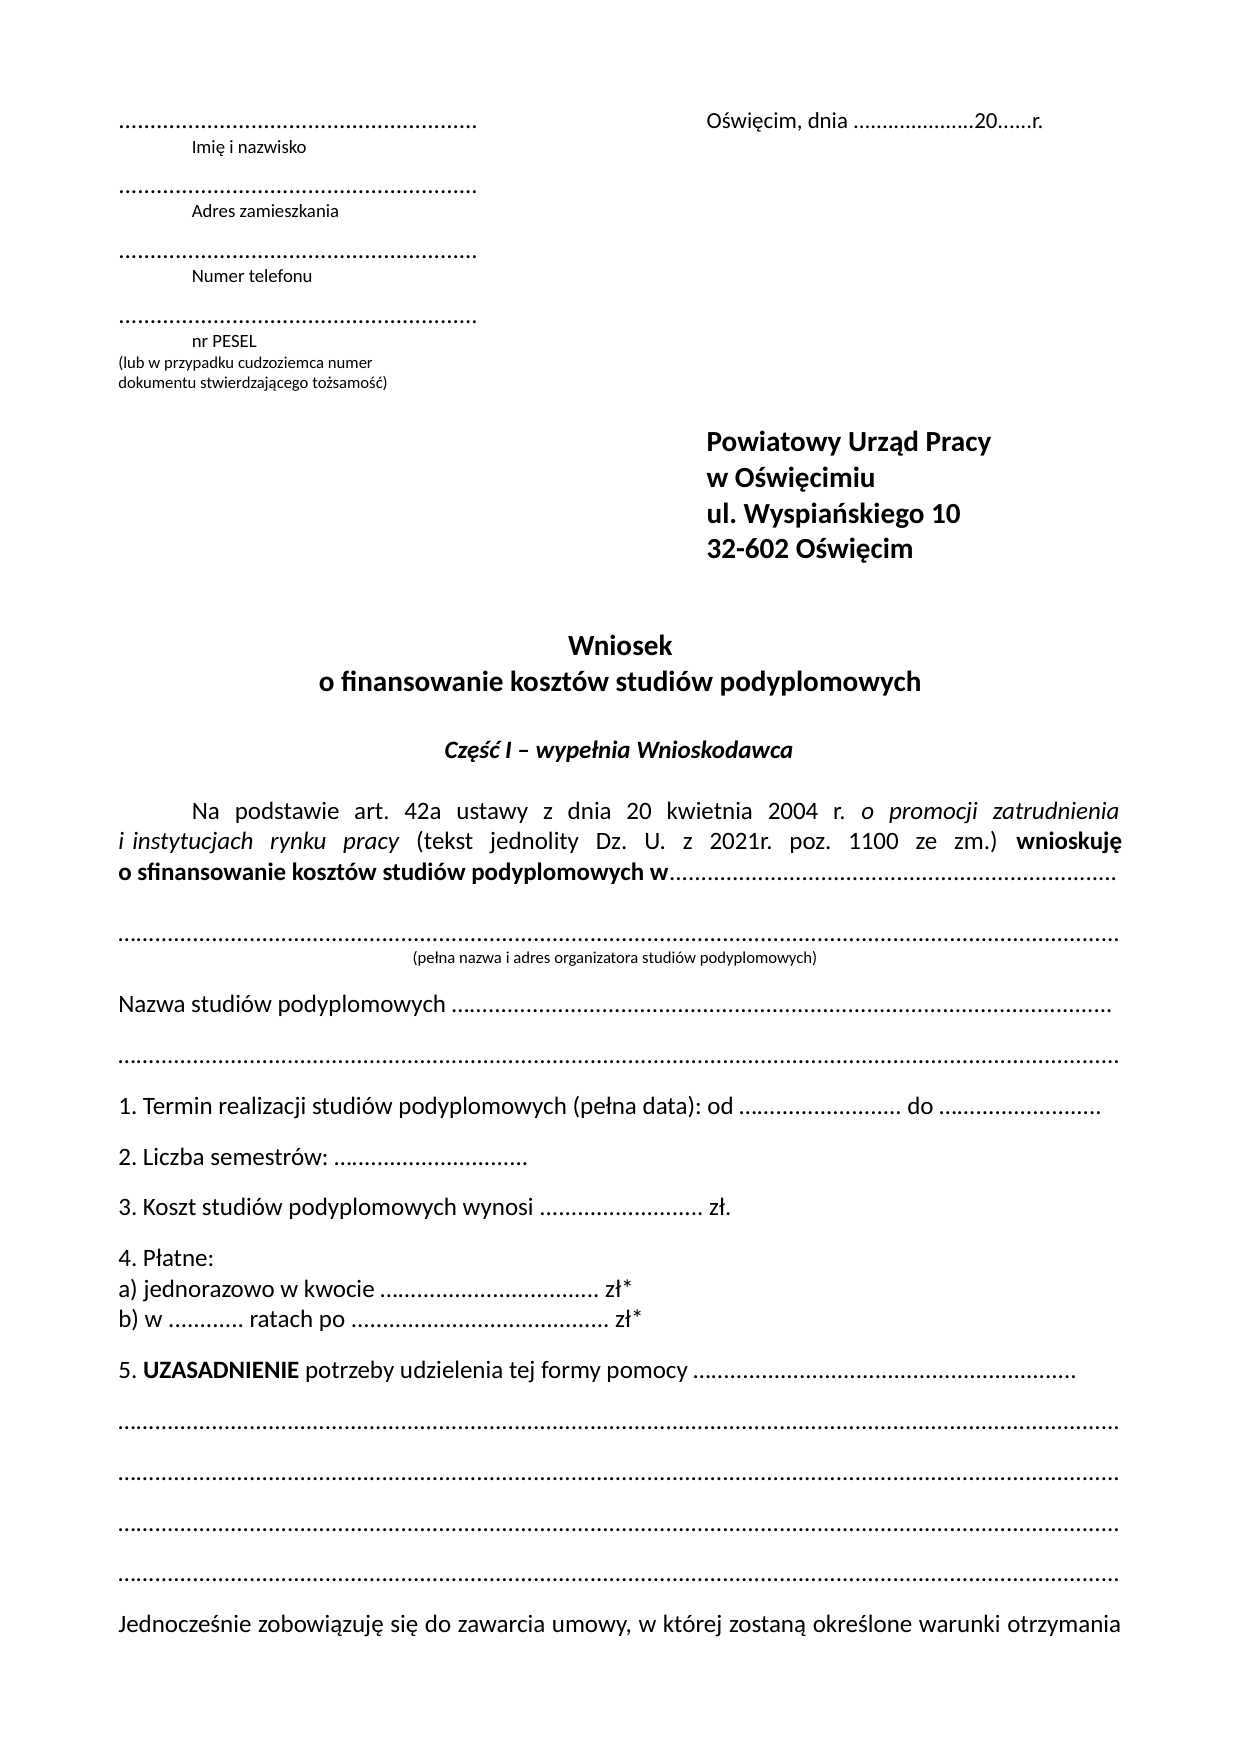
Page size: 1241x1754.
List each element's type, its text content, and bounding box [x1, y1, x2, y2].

text Na podstawie art. 42a ustawy z dnia 20 kwietnia 2004 r. o promocji zatrudnienia i instytucjach rynku pracy (tekst jednolity Dz. U. z 2021r. poz. 1100 ze zm.) wnioskuję o sfinansowanie kosztów studiów podyplomowych w....................................................................... [118, 795, 1122, 887]
text 1. Termin realizacji studiów podyplomowych (pełna data): od …....................... do …....................... [118, 1090, 1122, 1120]
text nr PESEL [118, 329, 1122, 352]
text b) w ............ ratach po ......................................... zł* [118, 1303, 1122, 1334]
text a) jednorazowo w kwocie …................................ zł* [118, 1273, 1122, 1303]
text ul. Wyspiańskiego 10 [118, 495, 1122, 530]
text …............................................................................................................................................................ [118, 1405, 1122, 1436]
text Imię i nazwisko [118, 135, 1122, 158]
text ......................................................... [118, 169, 1122, 200]
text 32-602 Oświęcim [118, 530, 1122, 566]
text w Oświęcimiu [118, 459, 1122, 495]
text Wniosek [118, 627, 1122, 663]
text …............................................................................................................................................................ [118, 1039, 1122, 1069]
text (pełna nazwa i adres organizatora studiów podyplomowych) [118, 948, 1122, 968]
text ......................................................... [118, 299, 1122, 329]
text 3. Koszt studiów podyplomowych wynosi .......................... zł. [118, 1192, 1122, 1222]
text dokumentu stwierdzającego tożsamość) [118, 373, 1122, 393]
text Część I – wypełnia Wnioskodawca [118, 734, 1122, 764]
text Jednocześnie zobowiązuję się do zawarcia umowy, w której zostaną określone warunki otrzymania [118, 1608, 1122, 1639]
text …............................................................................................................................................................ [118, 1456, 1122, 1486]
text Nazwa studiów podyplomowych …...................................................................................................... [118, 988, 1122, 1019]
text …............................................................................................................................................................ [118, 917, 1122, 948]
text ......................................................... Oświęcim, dnia .....................20......r. [118, 104, 1122, 135]
text …............................................................................................................................................................ [118, 1507, 1122, 1537]
text Adres zamieszkania [118, 200, 1122, 223]
text 5. UZASADNIENIE potrzeby udzielenia tej formy pomocy ….......................................................... [118, 1354, 1122, 1385]
text Powiatowy Urząd Pracy [118, 423, 1122, 459]
text 2. Liczba semestrów: …............................ [118, 1141, 1122, 1171]
text o finansowanie kosztów studiów podyplomowych [118, 663, 1122, 698]
text Numer telefonu [118, 264, 1122, 287]
text ......................................................... [118, 234, 1122, 264]
text …............................................................................................................................................................ [118, 1558, 1122, 1588]
text 4. Płatne: [118, 1242, 1122, 1273]
text (lub w przypadku cudzoziemca numer [118, 352, 1122, 373]
